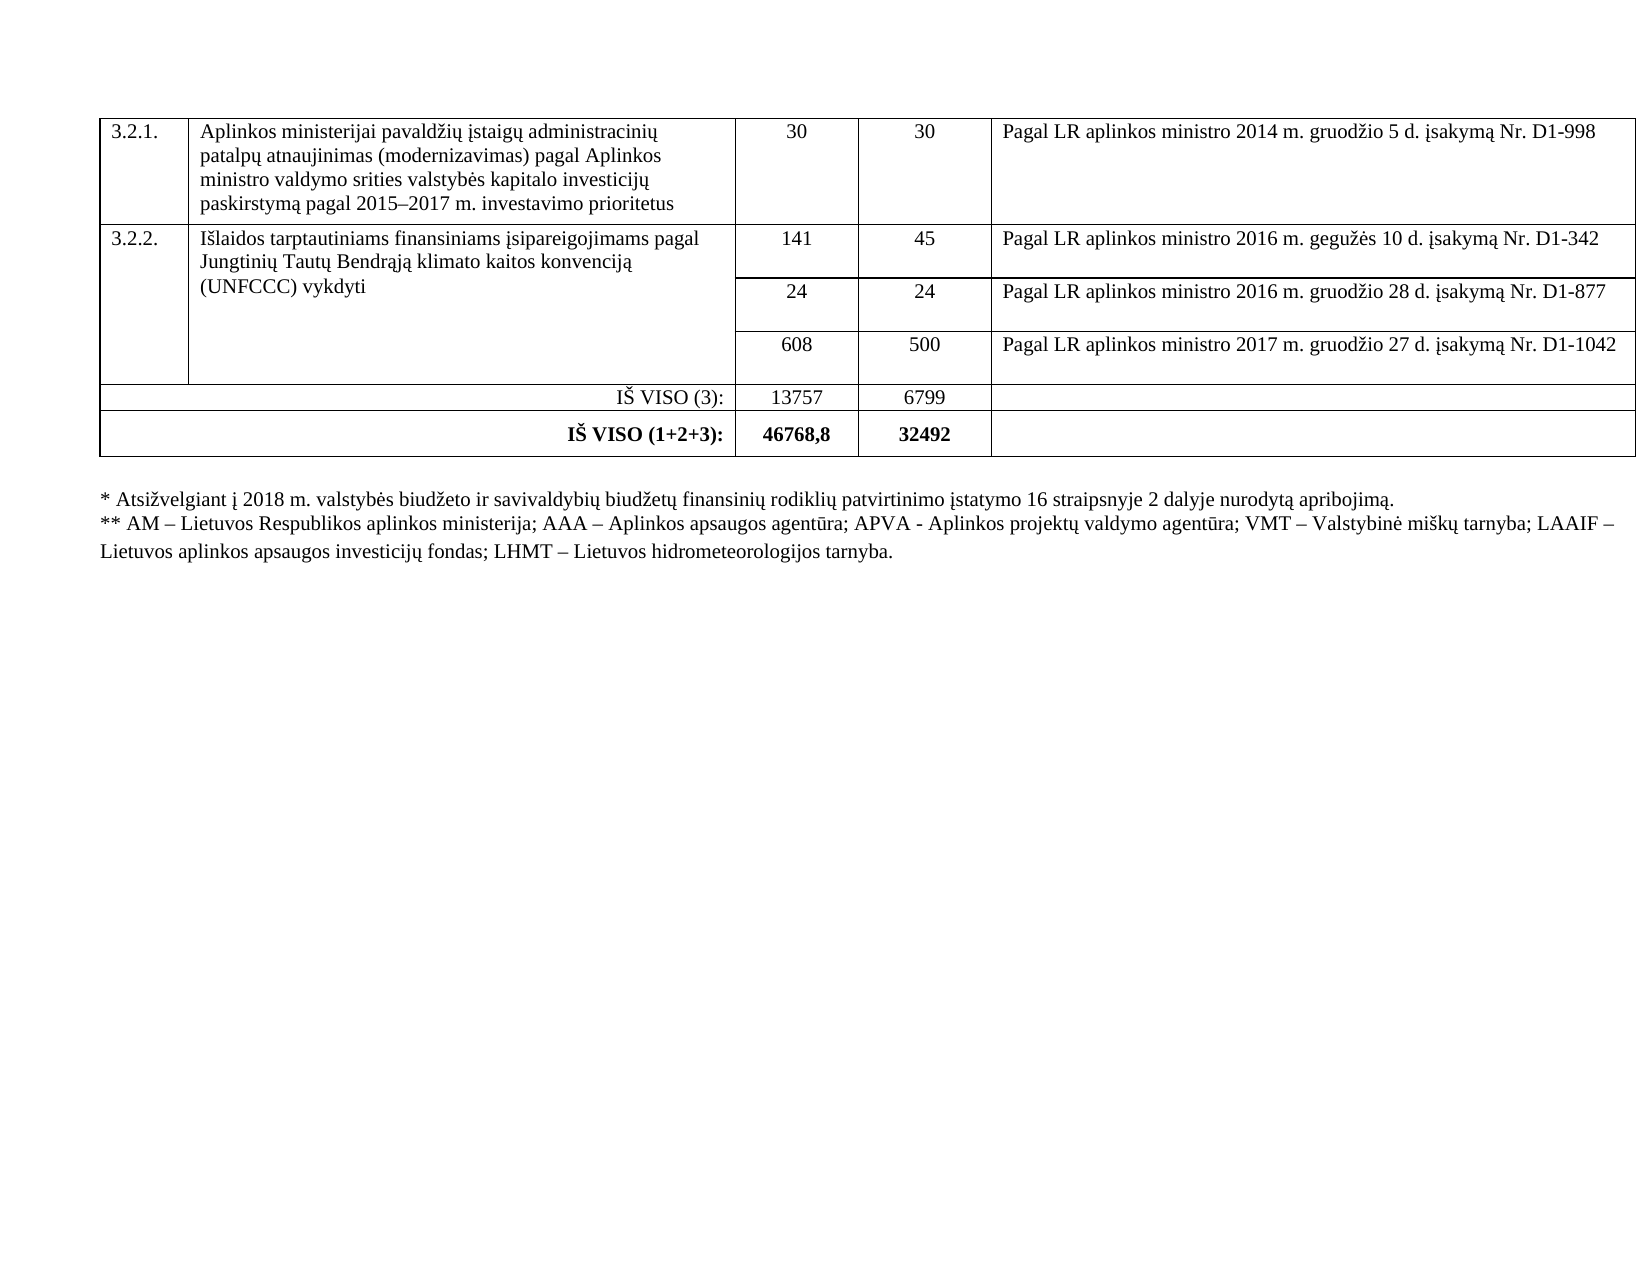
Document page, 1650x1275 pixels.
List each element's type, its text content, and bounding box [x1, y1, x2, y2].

table_cell Pagal LR aplinkos ministro 2016 m. gegužės 10 d. įsakymą Nr. D1-342 [992, 225, 1635, 277]
text ** AM – Lietuvos Respublikos aplinkos ministerija; AAA – Aplinkos apsaugos agentūra; APVA - Aplinkos projektų valdymo agentūra; VMT – Valstybinė miškų tarnyba; LAAIF – Lietuvos aplinkos apsaugos investicijų fondas; LHMT – Lietuvos hidrometeorologijos tarnyba. [100, 511, 1624, 563]
table_cell 24 [736, 279, 858, 331]
table_cell Pagal LR aplinkos ministro 2017 m. gruodžio 27 d. įsakymą Nr. D1-1042 [992, 332, 1635, 384]
table_cell IŠ VISO (1+2+3): [101, 411, 735, 456]
table_cell 141 [736, 225, 858, 277]
text * Atsižvelgiant į 2018 m. valstybės biudžeto ir savivaldybių biudžetų finansinių rodiklių patvirtinimo įstatymo 16 straipsnyje 2 dalyje nurodytą apribojimą. [100, 487, 1624, 511]
table_cell [992, 385, 1635, 410]
table_cell 3.2.1. [101, 119, 188, 224]
table_cell 24 [859, 279, 991, 331]
table_cell 6799 [859, 385, 991, 410]
table_cell IŠ VISO (3): [101, 385, 735, 410]
table_cell Pagal LR aplinkos ministro 2014 m. gruodžio 5 d. įsakymą Nr. D1-998 [992, 119, 1635, 224]
table_cell 500 [859, 332, 991, 384]
table_cell 45 [859, 225, 991, 277]
table_cell 46768,8 [736, 411, 858, 456]
table_cell 30 [859, 119, 991, 224]
table_cell 13757 [736, 385, 858, 410]
table_cell 3.2.2. [101, 225, 188, 384]
table_cell Pagal LR aplinkos ministro 2016 m. gruodžio 28 d. įsakymą Nr. D1-877 [992, 279, 1635, 331]
table_cell 608 [736, 332, 858, 384]
table_cell 30 [736, 119, 858, 224]
table_cell Aplinkos ministerijai pavaldžių įstaigų administracinių patalpų atnaujinimas (modernizavimas) pagal Aplinkos ministro valdymo srities valstybės kapitalo investicijų paskirstymą pagal 2015–2017 m. investavimo prioritetus [189, 119, 735, 224]
table_cell 32492 [859, 411, 991, 456]
table_cell Išlaidos tarptautiniams finansiniams įsipareigojimams pagal Jungtinių Tautų Bendrąją klimato kaitos konvenciją (UNFCCC) vykdyti [189, 225, 735, 384]
table_cell [992, 411, 1635, 456]
